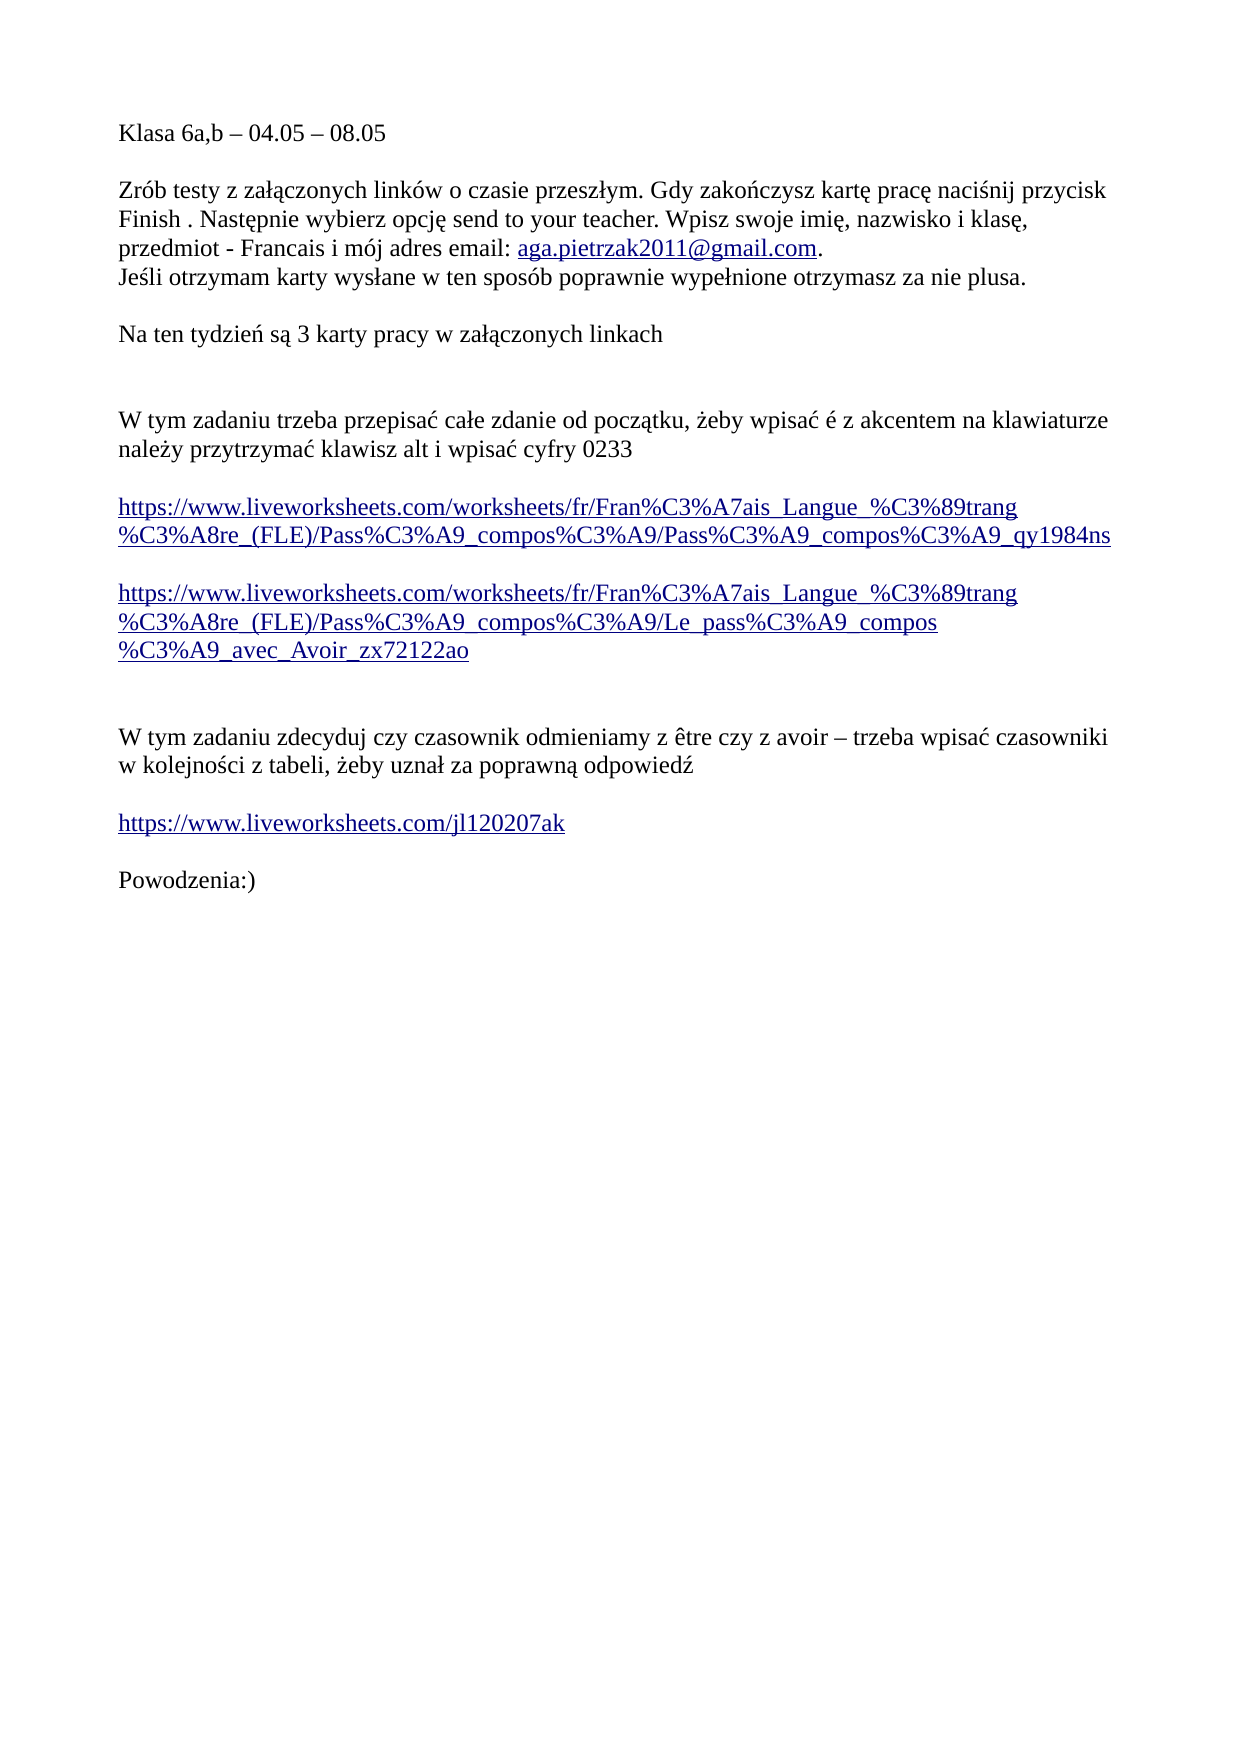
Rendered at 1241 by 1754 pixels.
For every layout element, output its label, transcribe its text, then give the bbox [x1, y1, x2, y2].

text Zrób testy z załączonych linków o czasie przeszłym. Gdy zakończysz kartę pracę naciśnij przycisk Finish . Następnie wybierz opcję send to your teacher. Wpisz swoje imię, nazwisko i klasę, przedmiot - Francais i mój adres email: aga.pietrzak2011@gmail.com. [118, 176, 1122, 262]
text Powodzenia:) [118, 866, 1122, 894]
text https://www.liveworksheets.com/jl120207ak [118, 808, 1122, 837]
text Jeśli otrzymam karty wysłane w ten sposób poprawnie wypełnione otrzymasz za nie plusa. [118, 262, 1122, 291]
text https://www.liveworksheets.com/worksheets/fr/Fran%C3%A7ais_Langue_%C3%89trang%C3%A8re_(FLE)/Pass%C3%A9_compos%C3%A9/Le_pass%C3%A9_compos%C3%A9_avec_Avoir_zx72122ao [118, 578, 1122, 664]
text W tym zadaniu trzeba przepisać całe zdanie od początku, żeby wpisać é z akcentem na klawiaturze należy przytrzymać klawisz alt i wpisać cyfry 0233 [118, 406, 1122, 463]
text Klasa 6a,b – 04.05 – 08.05 [118, 118, 1122, 147]
text Na ten tydzień są 3 karty pracy w załączonych linkach [118, 319, 1122, 348]
text W tym zadaniu zdecyduj czy czasownik odmieniamy z être czy z avoir – trzeba wpisać czasowniki w kolejności z tabeli, żeby uznał za poprawną odpowiedź [118, 722, 1122, 779]
text https://www.liveworksheets.com/worksheets/fr/Fran%C3%A7ais_Langue_%C3%89trang%C3%A8re_(FLE)/Pass%C3%A9_compos%C3%A9/Pass%C3%A9_compos%C3%A9_qy1984ns [118, 492, 1122, 549]
